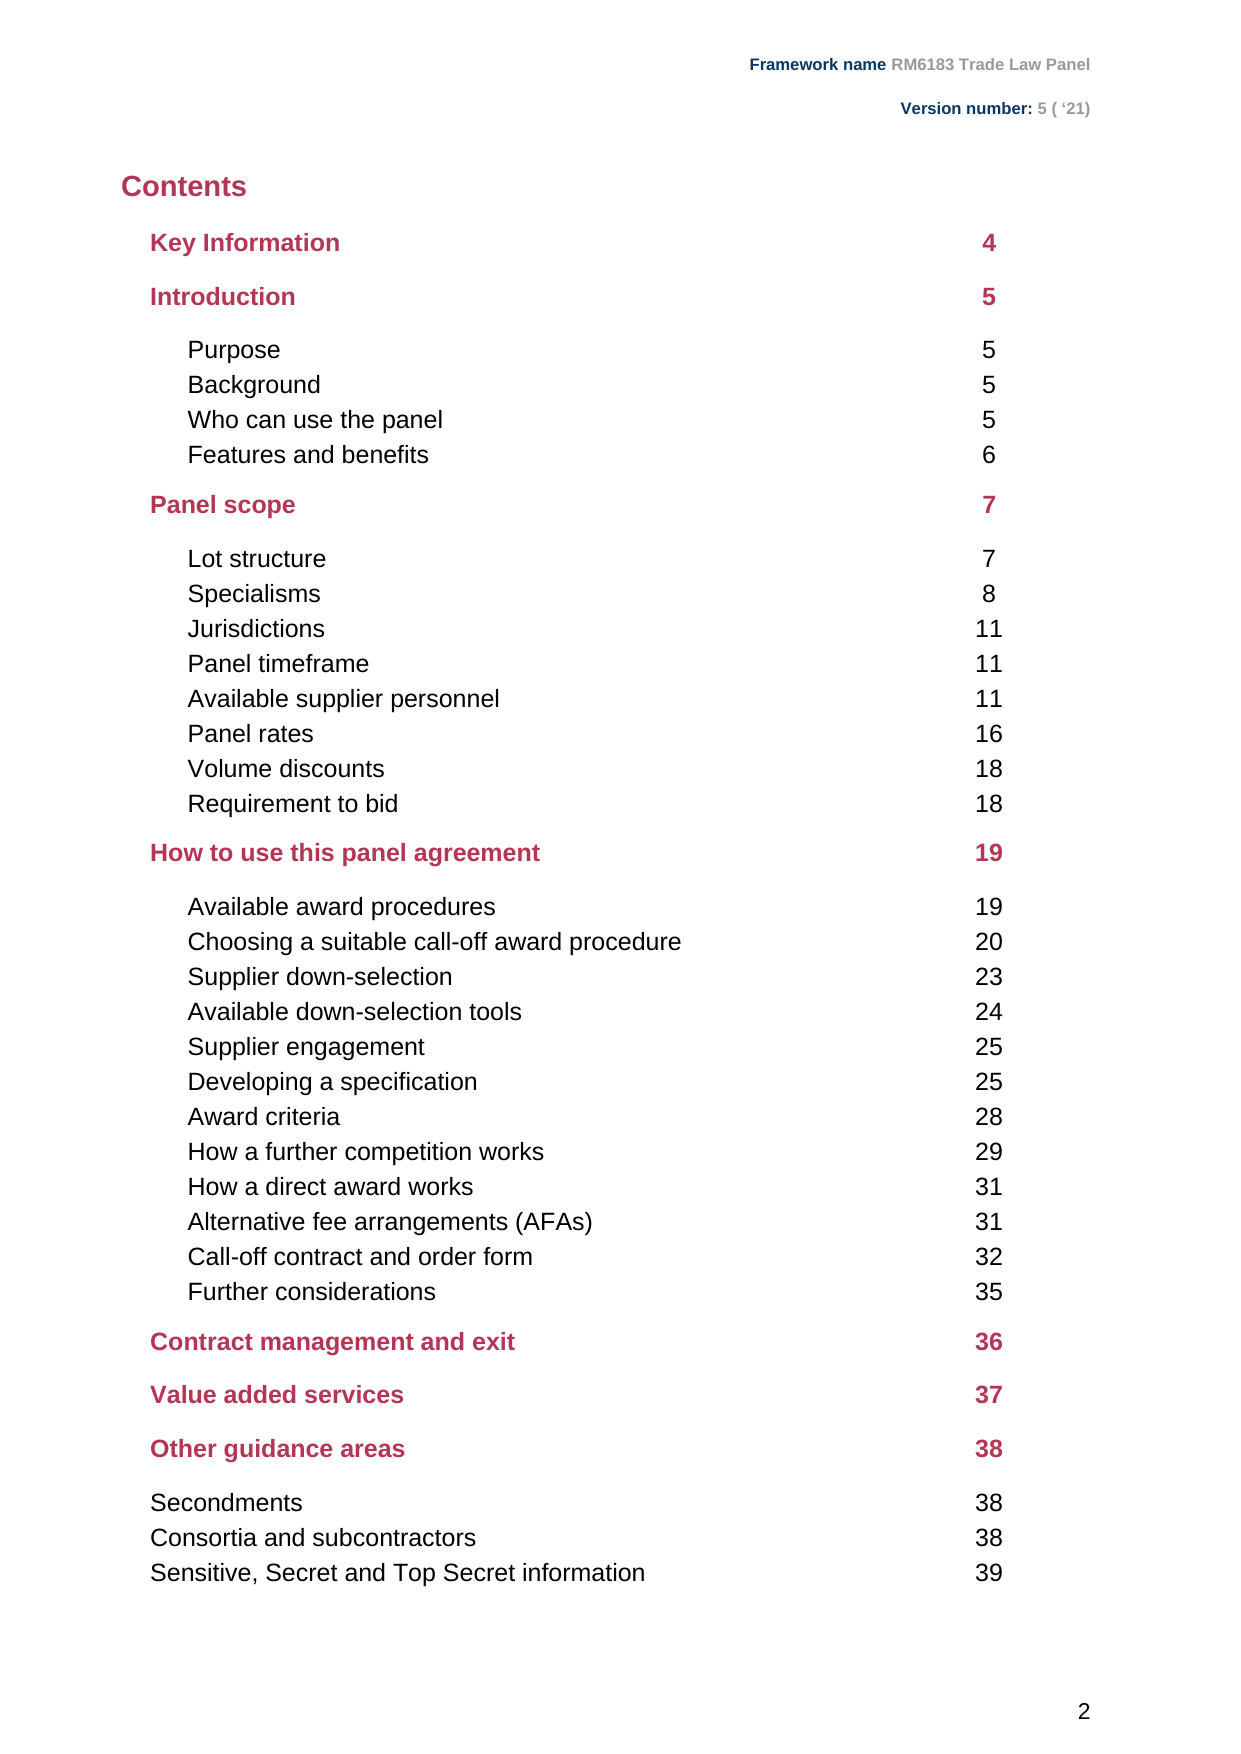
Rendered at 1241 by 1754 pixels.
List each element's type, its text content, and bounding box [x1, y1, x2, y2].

text Purpose 5 [187, 335, 1090, 364]
text Who can use the panel 5 [187, 405, 1090, 434]
text Lot structure 7 [187, 543, 1090, 572]
text Sensitive, Secret and Top Secret information 39 [150, 1558, 1090, 1586]
text Panel timeframe 11 [187, 648, 1090, 677]
text Specialisms 8 [187, 578, 1090, 607]
text Key Information 4 [150, 228, 1090, 256]
subtitle Value added services 37 [150, 1380, 1090, 1409]
text Requirement to bid 18 [187, 788, 1090, 817]
text Further considerations 35 [187, 1277, 1090, 1306]
text How a direct award works 31 [187, 1172, 1090, 1201]
subtitle Panel scope 7 [150, 490, 1090, 518]
text Call-off contract and order form 32 [187, 1242, 1090, 1271]
text Supplier down-selection 23 [187, 962, 1090, 991]
subtitle Contract management and exit 36 [150, 1326, 1090, 1355]
text Background 5 [187, 370, 1090, 399]
subtitle Contents [121, 169, 1090, 203]
text Jurisdictions 11 [187, 613, 1090, 642]
text Choosing a suitable call-off award procedure 20 [187, 927, 1090, 956]
text Volume discounts 18 [187, 753, 1090, 782]
subtitle Other guidance areas 38 [150, 1434, 1090, 1463]
text Alternative fee arrangements (AFAs) 31 [187, 1207, 1090, 1236]
text Panel rates 16 [187, 718, 1090, 747]
text How a further competition works 29 [187, 1137, 1090, 1166]
text Features and benefits 6 [187, 440, 1090, 469]
subtitle How to use this panel agreement 19 [150, 838, 1090, 867]
text Available award procedures 19 [187, 892, 1090, 921]
text Developing a specification 25 [187, 1067, 1090, 1096]
text Supplier engagement 25 [187, 1032, 1090, 1061]
text Secondments 38 [150, 1488, 1090, 1516]
text Award criteria 28 [187, 1102, 1090, 1131]
text Available supplier personnel 11 [187, 683, 1090, 712]
text Available down-selection tools 24 [187, 997, 1090, 1026]
text Consortia and subcontractors 38 [150, 1523, 1090, 1551]
subtitle Introduction 5 [150, 281, 1090, 310]
